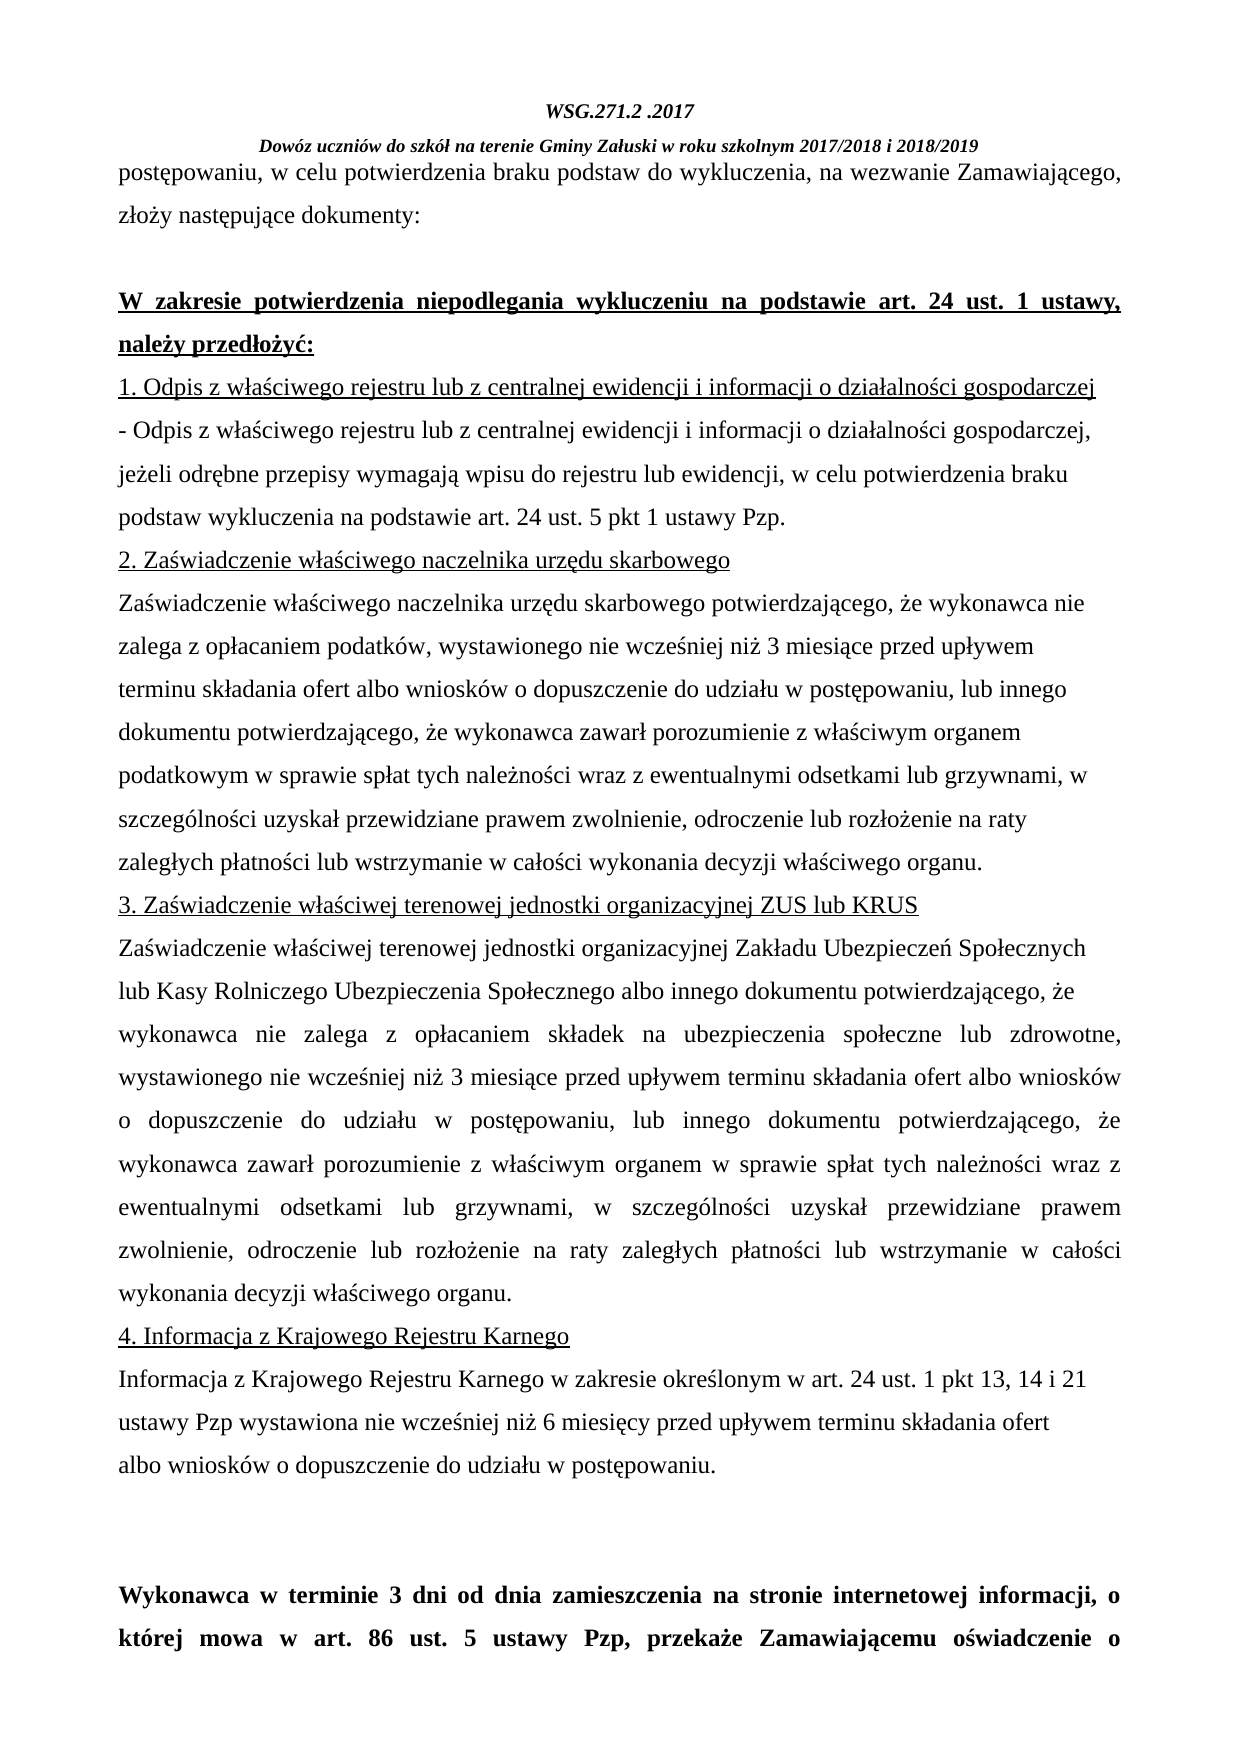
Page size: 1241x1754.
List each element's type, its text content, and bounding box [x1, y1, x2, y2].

text Zaświadczenie właściwej terenowej jednostki organizacyjnej Zakładu Ubezpieczeń Społecznych [118, 933, 1122, 962]
text dokumentu potwierdzającego, że wykonawca zawarł porozumienie z właściwym organem [118, 717, 1122, 746]
text wykonawca nie zalega z opłacaniem składek na ubezpieczenia społeczne lub zdrowotne, wystawionego nie wcześniej niż 3 miesiące przed upływem terminu składania ofert albo wniosków o dopuszczenie do udziału w postępowaniu, lub innego dokumentu potwierdzającego, że wykonawca zawarł porozumienie z właściwym organem w sprawie spłat tych należności wraz z ewentualnymi odsetkami lub grzywnami, w szczególności uzyskał przewidziane prawem zwolnienie, odroczenie lub rozłożenie na raty zaległych płatności lub wstrzymanie w całości wykonania decyzji właściwego organu. [118, 1019, 1122, 1307]
text Informacja z Krajowego Rejestru Karnego w zakresie określonym w art. 24 ust. 1 pkt 13, 14 i 21 [118, 1364, 1122, 1393]
text jeżeli odrębne przepisy wymagają wpisu do rejestru lub ewidencji, w celu potwierdzenia braku [118, 459, 1122, 487]
text podstaw wykluczenia na podstawie art. 24 ust. 5 pkt 1 ustawy Pzp. [118, 502, 1122, 531]
text Wykonawca w terminie 3 dni od dnia zamieszczenia na stronie internetowej informacji, o której mowa w art. 86 ust. 5 ustawy Pzp, przekaże Zamawiającemu oświadczenie o [118, 1580, 1122, 1652]
text ustawy Pzp wystawiona nie wcześniej niż 6 miesięcy przed upływem terminu składania ofert [118, 1407, 1122, 1436]
text zalega z opłacaniem podatków, wystawionego nie wcześniej niż 3 miesiące przed upływem [118, 631, 1122, 660]
text szczególności uzyskał przewidziane prawem zwolnienie, odroczenie lub rozłożenie na raty [118, 804, 1122, 832]
text albo wniosków o dopuszczenie do udziału w postępowaniu. [118, 1451, 1122, 1479]
text 4. Informacja z Krajowego Rejestru Karnego [118, 1321, 1122, 1350]
text zaległych płatności lub wstrzymanie w całości wykonania decyzji właściwego organu. [118, 847, 1122, 876]
text - Odpis z właściwego rejestru lub z centralnej ewidencji i informacji o działalności gospodarczej, [118, 416, 1122, 444]
text postępowaniu, w celu potwierdzenia braku podstaw do wykluczenia, na wezwanie Zamawiającego, złoży następujące dokumenty: [118, 157, 1122, 229]
text podatkowym w sprawie spłat tych należności wraz z ewentualnymi odsetkami lub grzywnami, w [118, 761, 1122, 789]
text terminu składania ofert albo wniosków o dopuszczenie do udziału w postępowaniu, lub innego [118, 674, 1122, 703]
text lub Kasy Rolniczego Ubezpieczenia Społecznego albo innego dokumentu potwierdzającego, że [118, 976, 1122, 1005]
text 2. Zaświadczenie właściwego naczelnika urzędu skarbowego [118, 545, 1122, 574]
text 1. Odpis z właściwego rejestru lub z centralnej ewidencji i informacji o działalności gospodarczej [118, 372, 1122, 401]
text 3. Zaświadczenie właściwej terenowej jednostki organizacyjnej ZUS lub KRUS [118, 890, 1122, 919]
text Zaświadczenie właściwego naczelnika urzędu skarbowego potwierdzającego, że wykonawca nie [118, 588, 1122, 617]
text W zakresie potwierdzenia niepodlegania wykluczeniu na podstawie art. 24 ust. 1 ustawy, należy przedłożyć: [118, 286, 1122, 358]
